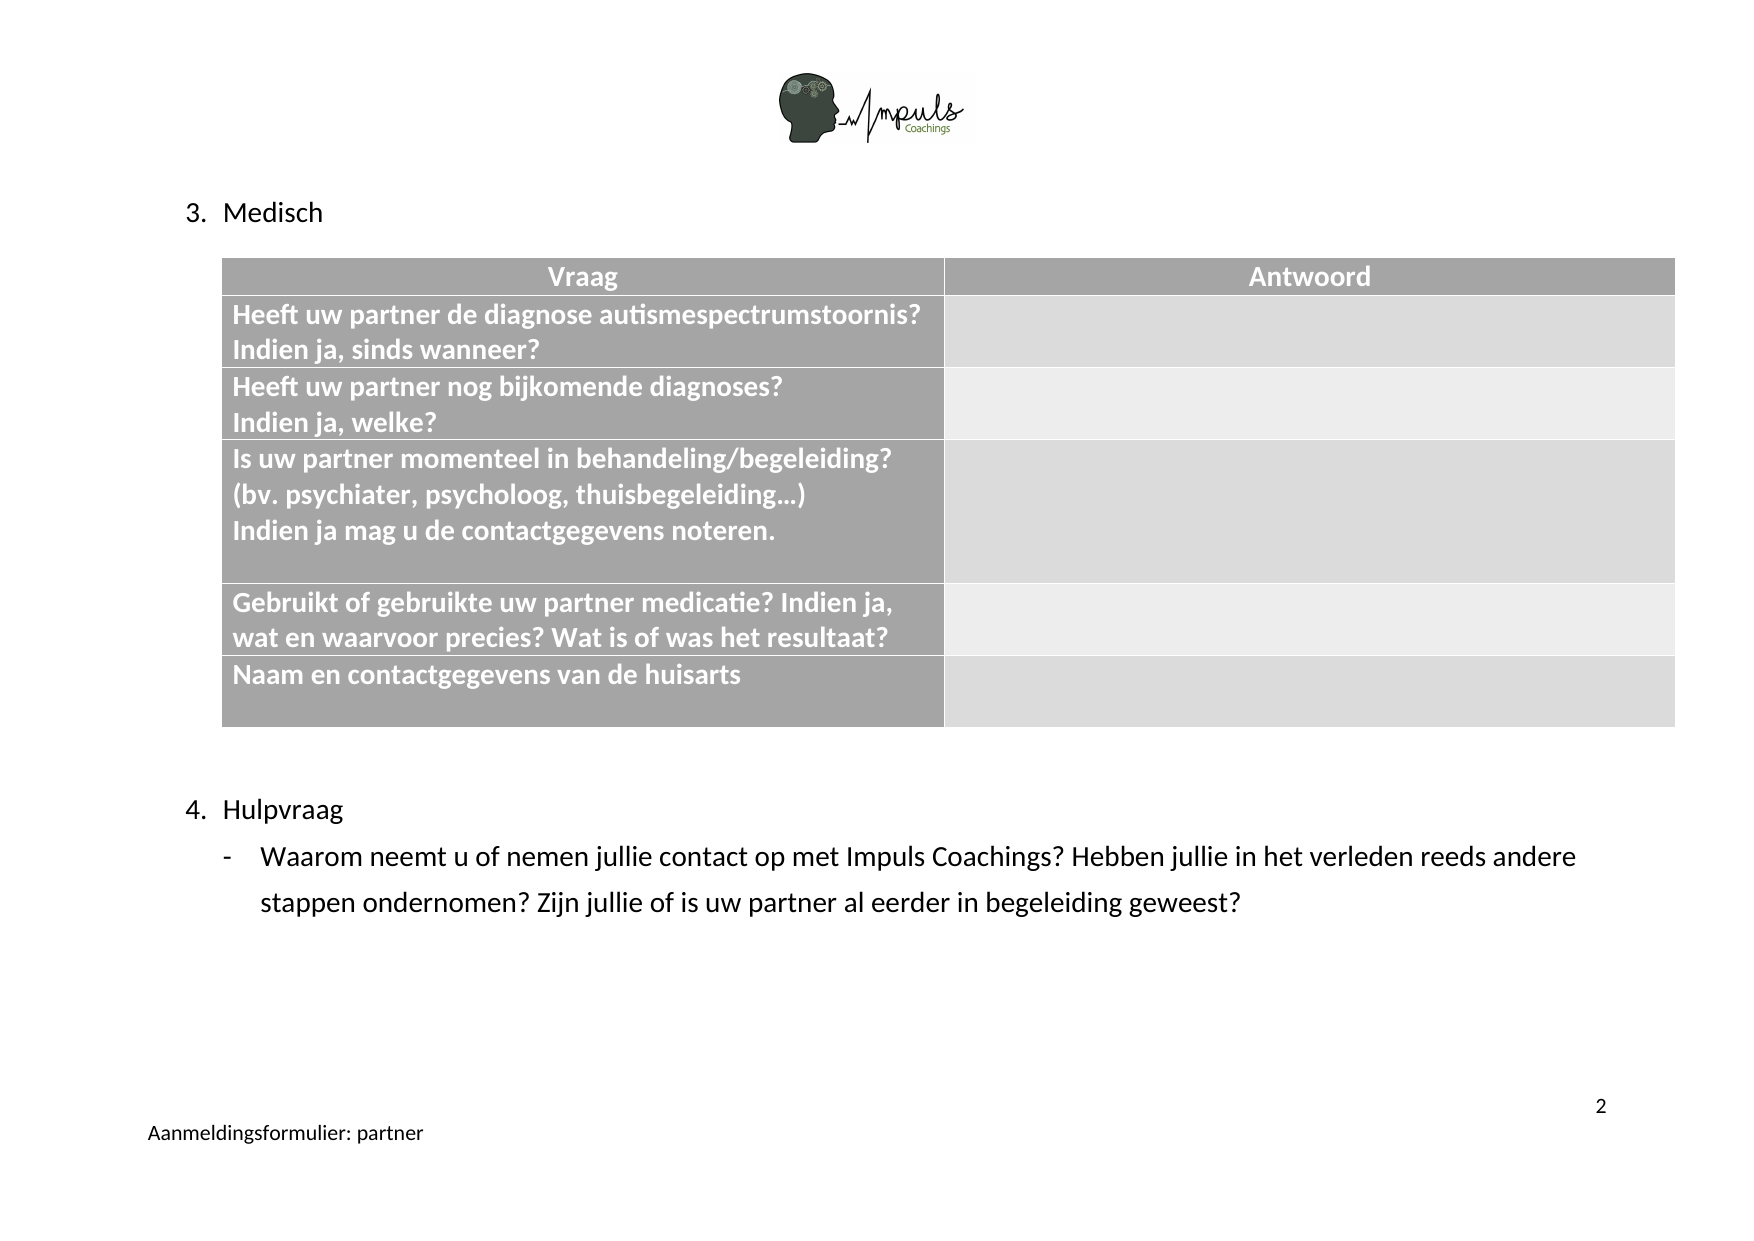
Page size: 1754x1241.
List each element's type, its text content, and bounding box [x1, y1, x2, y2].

table_cell Heeft uw partner nog bijkomende diagnoses? Indien ja, welke? [222, 368, 944, 439]
list Waarom neemt u of nemen jullie contact op met Impuls Coachings? Hebben jullie in het verleden reeds andere stappen ondernomen? Zijn jullie of is uw partner al eerder in begeleiding geweest? [223, 838, 1606, 919]
table_cell [945, 296, 1675, 367]
list Hulpvraag [185, 791, 1606, 827]
table_cell [945, 368, 1675, 439]
table_header Antwoord [945, 258, 1675, 295]
table_cell [945, 440, 1675, 583]
table_cell Is uw partner momenteel in behandeling/begeleiding? (bv. psychiater, psycholoog, thuisbegeleiding…) Indien ja mag u de contactgegevens noteren. [222, 440, 944, 583]
table_cell [945, 584, 1675, 655]
table_cell Heeft uw partner de diagnose autismespectrumstoornis? Indien ja, sinds wanneer? [222, 296, 944, 367]
table_header Vraag [222, 258, 944, 295]
table_cell Naam en contactgegevens van de huisarts [222, 656, 944, 727]
list Medisch [185, 194, 1606, 229]
table_cell [945, 656, 1675, 727]
table_cell Gebruikt of gebruikte uw partner medicatie? Indien ja, wat en waarvoor precies? Wat is of was het resultaat? [222, 584, 944, 655]
